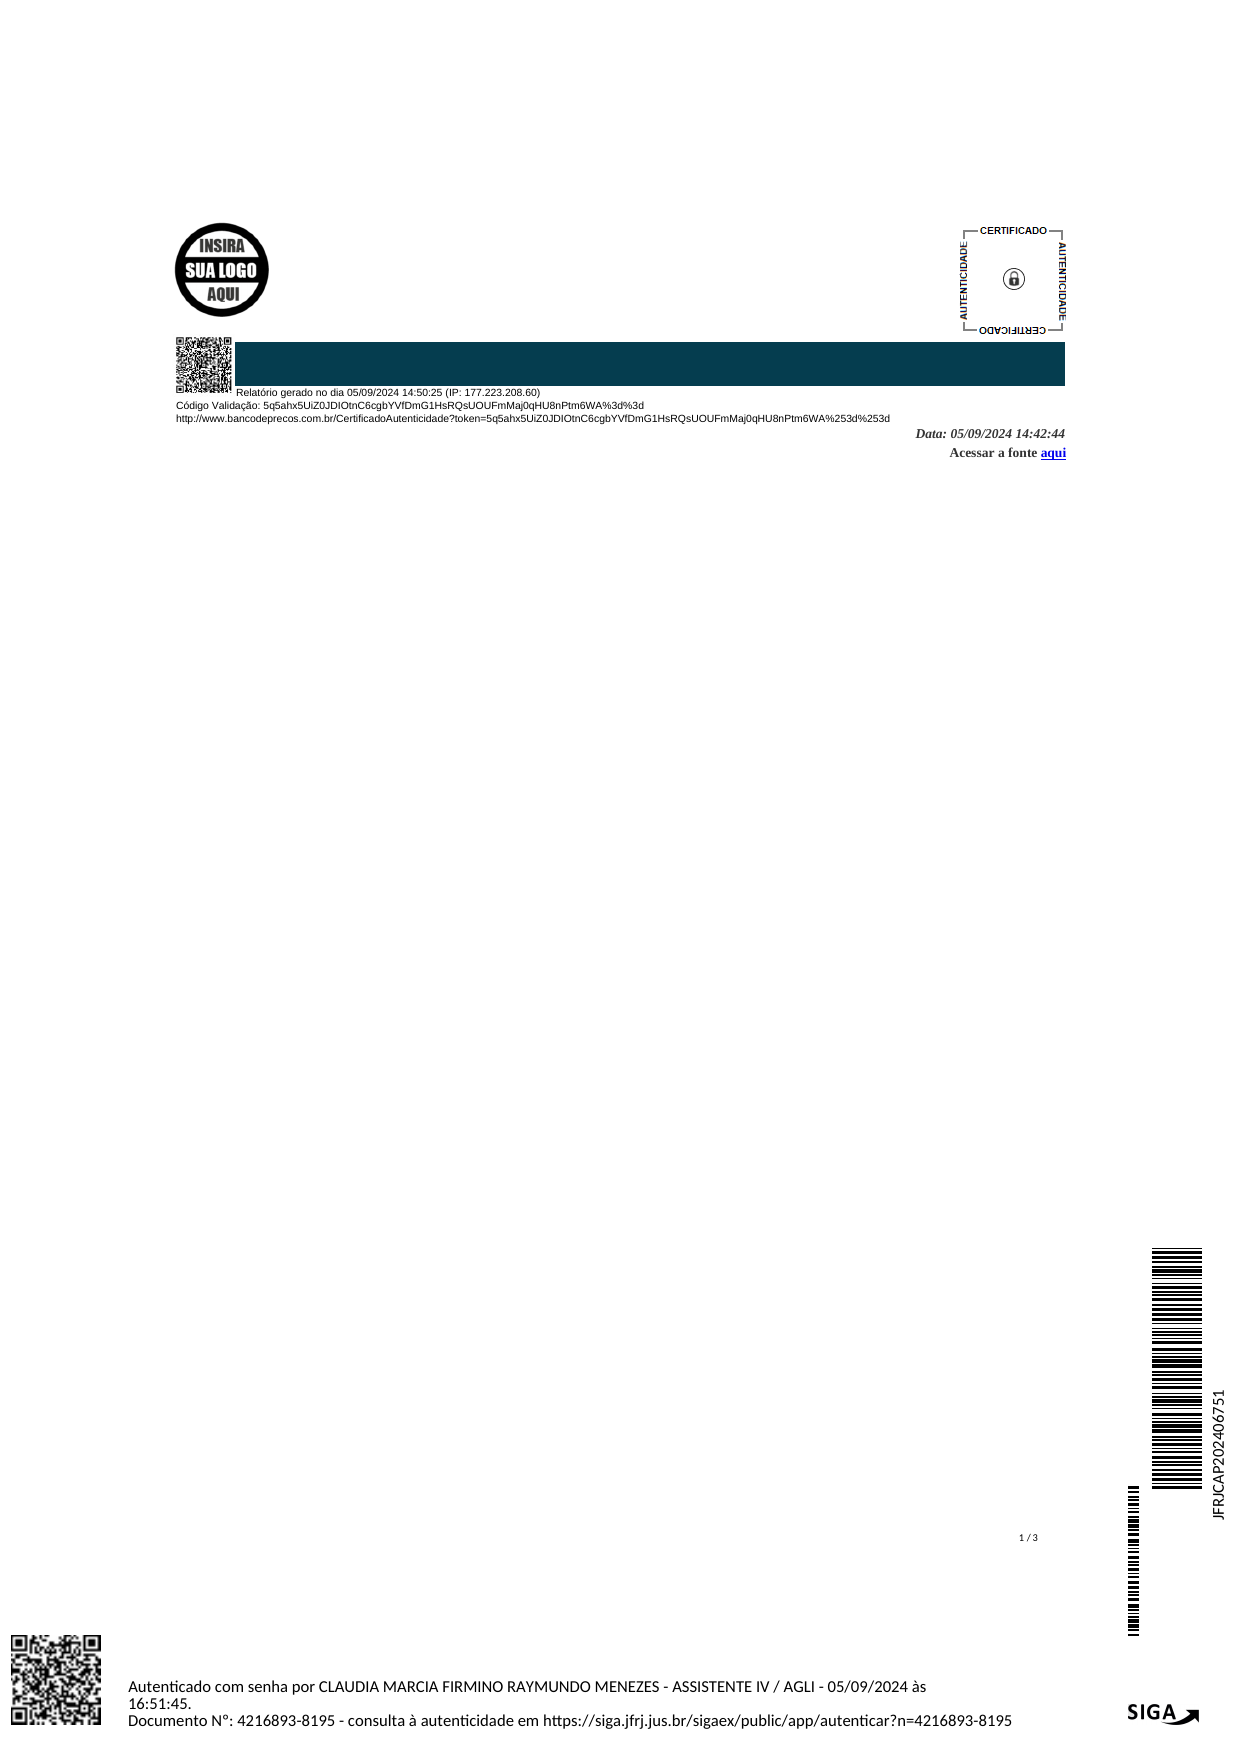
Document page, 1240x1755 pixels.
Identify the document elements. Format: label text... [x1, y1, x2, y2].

text Código Validação: 5q5ahx5UiZ0JDIOtnC6cgbYVfDmG1HsRQsUOUFmMaj0qHU8nPtm6WA%3d%3d [176, 400, 1064, 412]
subtitle Data: 05/09/2024 14:42:44 [176, 426, 1066, 442]
text Relatório gerado no dia 05/09/2024 14:50:25 (IP: 177.223.208.60) [176, 386, 1064, 398]
text Acessar a fonte aqui [176, 445, 1066, 461]
text http://www.bancodeprecos.com.br/CertificadoAutenticidade?token=5q5ahx5UiZ0JDIOtnC6cgbYVfDmG1HsRQsUOUFmMaj0qHU8nPtm6WA%253d%253d [176, 413, 1064, 425]
